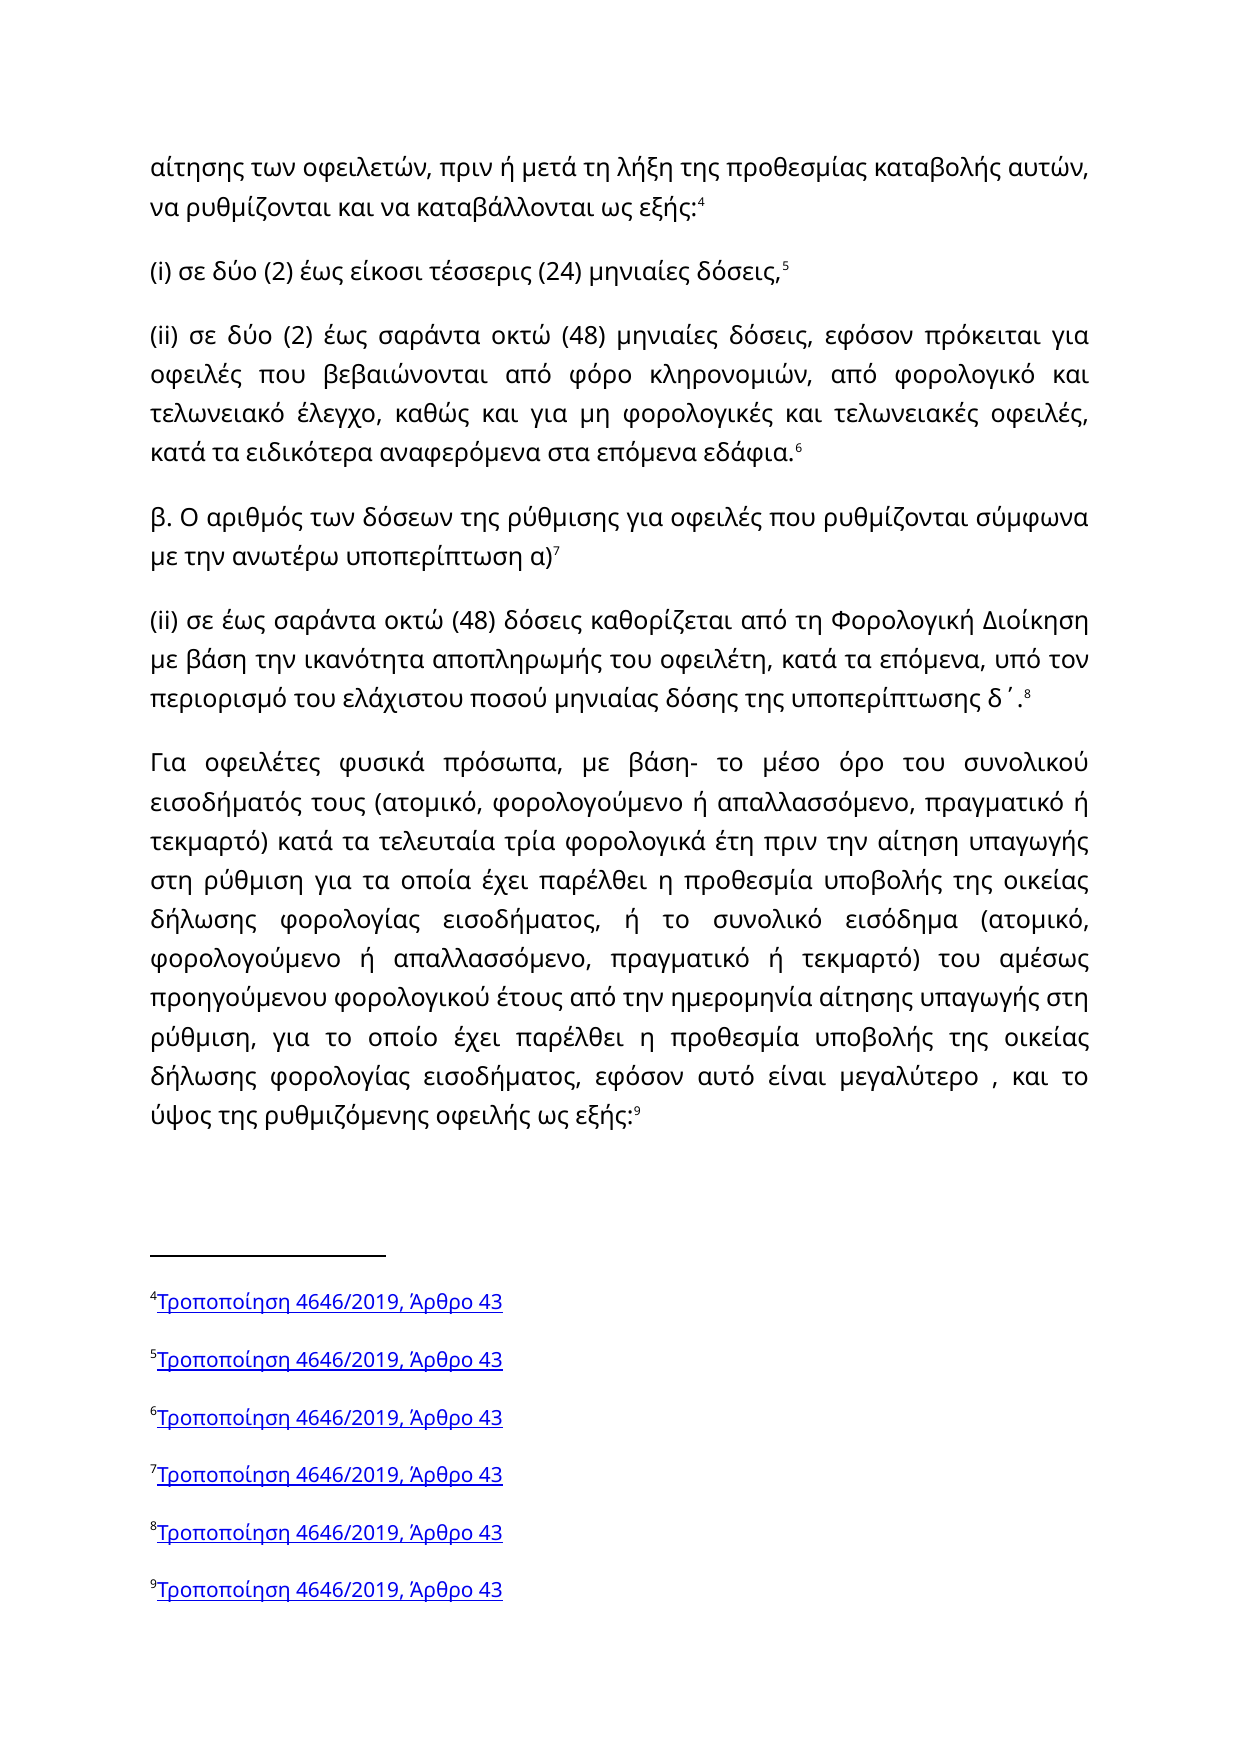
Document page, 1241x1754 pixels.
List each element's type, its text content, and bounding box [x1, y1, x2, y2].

text Τροποποίηση 4646/2019, Άρθρο 43 [150, 1287, 1090, 1316]
text (i) σε δύο (2) έως είκοσι τέσσερις (24) μηνιαίες δόσεις, [150, 253, 1090, 287]
text Τροποποίηση 4646/2019, Άρθρο 43 [150, 1518, 1090, 1546]
text Τροποποίηση 4646/2019, Άρθρο 43 [150, 1345, 1090, 1373]
text Τροποποίηση 4646/2019, Άρθρο 43 [150, 1403, 1090, 1431]
text (ii) σε δύο (2) έως σαράντα οκτώ (48) μηνιαίες δόσεις, εφόσον πρόκειται για οφειλές που βεβαιώνονται από φόρο κληρονομιών, από φορολογικό και τελωνειακό έλεγχο, καθώς και για μη φορολογικές και τελωνειακές οφειλές, κατά τα ειδικότερα αναφερόμενα στα επόμενα εδάφια. [150, 317, 1090, 469]
text β. Ο αριθμός των δόσεων της ρύθμισης για οφειλές που ρυθμίζονται σύμφωνα με την ανωτέρω υποπερίπτωση α) [150, 499, 1090, 572]
text (ii) σε έως σαράντα οκτώ (48) δόσεις καθορίζεται από τη Φορολογική Διοίκηση με βάση την ικανότητα αποπληρωμής του οφειλέτη, κατά τα επόμενα, υπό τον περιορισμό του ελάχιστου ποσού μηνιαίας δόσης της υποπερίπτωσης δ΄. [150, 602, 1090, 715]
text Τροποποίηση 4646/2019, Άρθρο 43 [150, 1576, 1090, 1604]
text Τροποποίηση 4646/2019, Άρθρο 43 [150, 1460, 1090, 1489]
text αίτησης των οφειλετών, πριν ή μετά τη λήξη της προθεσμίας καταβολής αυτών, να ρυθμίζονται και να καταβάλλονται ως εξής: [150, 150, 1090, 223]
text Για οφειλέτες φυσικά πρόσωπα, με βάση- το μέσο όρο του συνολικού εισοδήματός τους (ατομικό, φορολογούμενο ή απαλλασσόμενο, πραγματικό ή τεκμαρτό) κατά τα τελευταία τρία φορολογικά έτη πριν την αίτηση υπαγωγής στη ρύθμιση για τα οποία έχει παρέλθει η προθεσμία υποβολής της οικείας δήλωσης φορολογίας εισοδήματος, ή το συνολικό εισόδημα (ατομικό, φορολογούμενο ή απαλλασσόμενο, πραγματικό ή τεκμαρτό) του αμέσως προηγούμενου φορολογικού έτους από την ημερομηνία αίτησης υπαγωγής στη ρύθμιση, για το οποίο έχει παρέλθει η προθεσμία υποβολής της οικείας δήλωσης φορολογίας εισοδήματος, εφόσον αυτό είναι μεγαλύτερο , και το ύψος της ρυθμιζόμενης οφειλής ως εξής: [150, 745, 1090, 1132]
